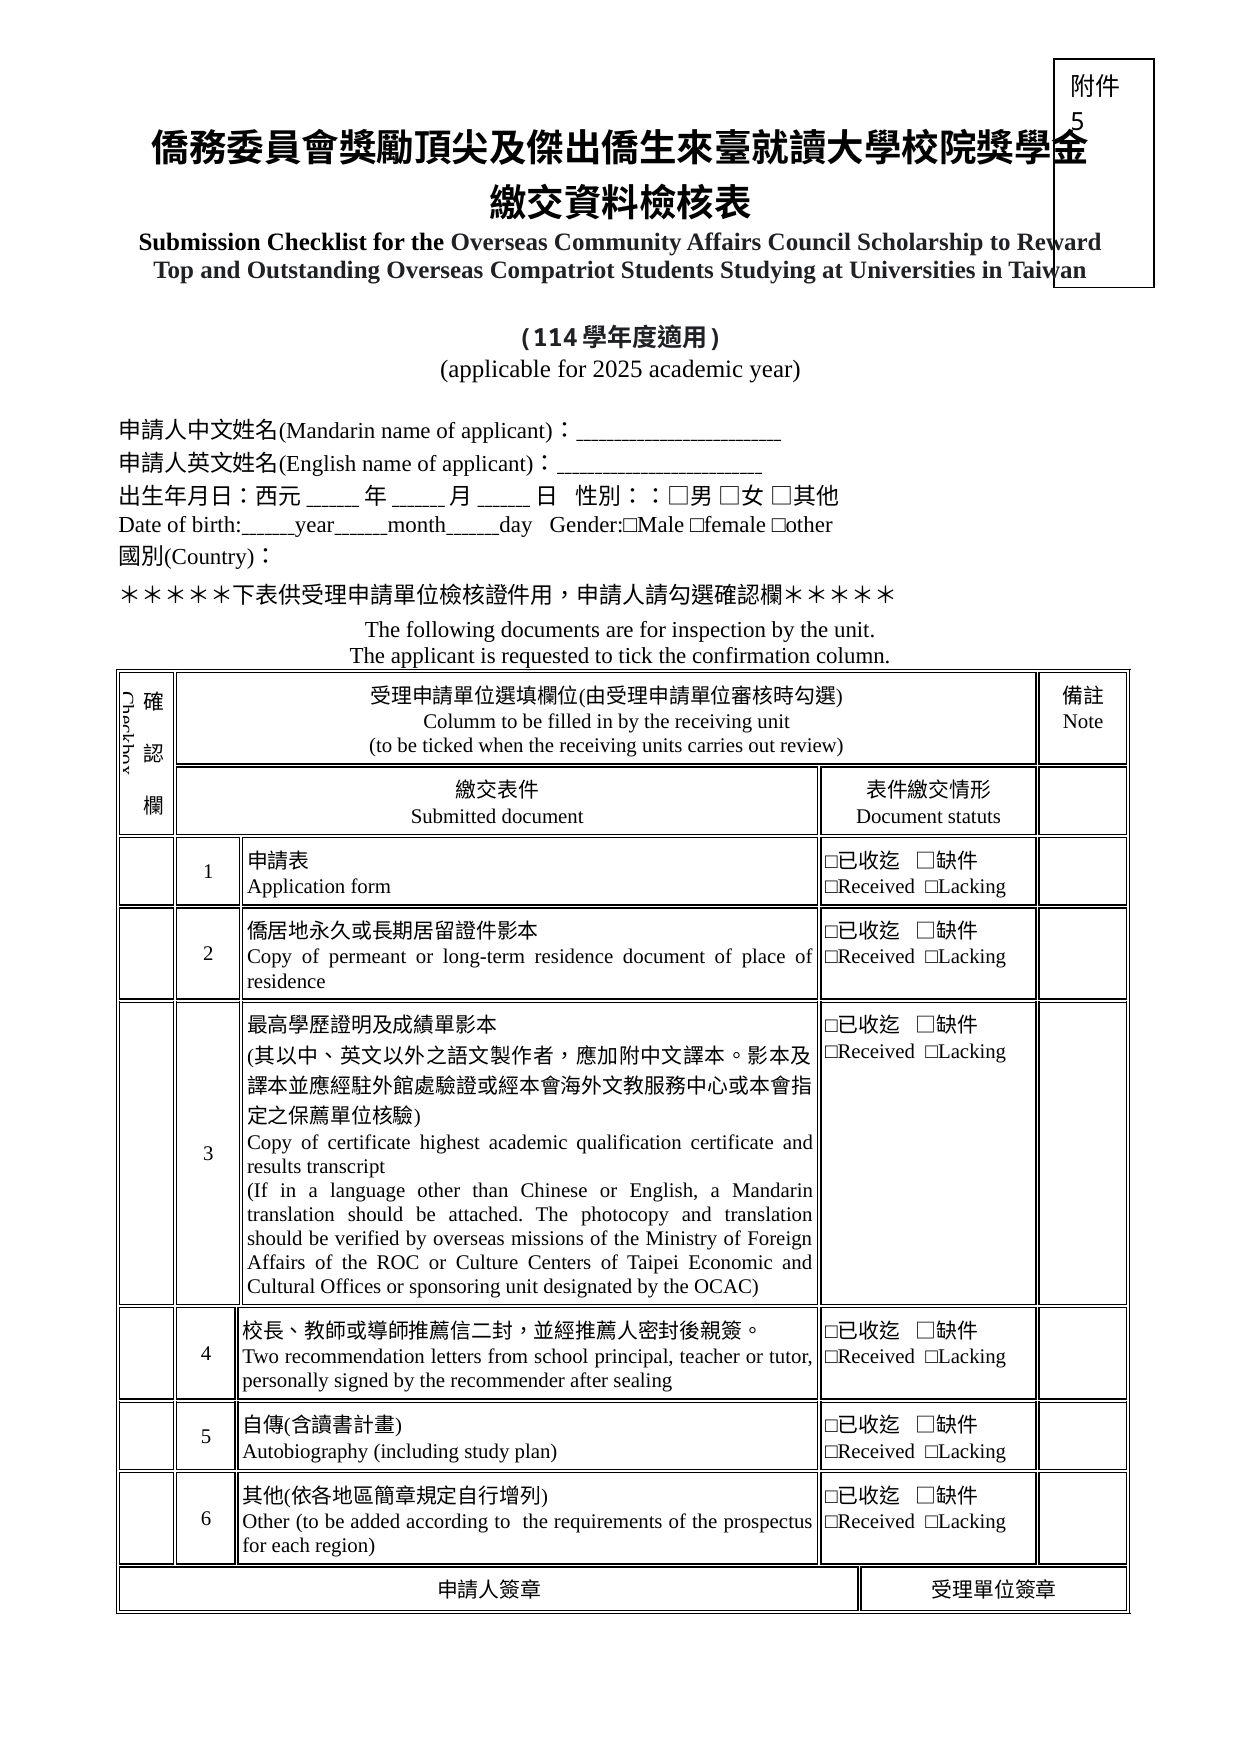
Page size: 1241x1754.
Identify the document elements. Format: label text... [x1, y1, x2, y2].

table_cell [1040, 768, 1126, 833]
text (applicable for 2025 academic year) [118, 354, 1122, 383]
table_cell 僑居地永久或長期居留證件影本 Copy of permeant or long-term residence document of place of residence [243, 909, 817, 998]
table_header 確認欄 Checkbox [120, 673, 173, 833]
text 僑務委員會獎勵頂尖及傑出僑生來臺就讀大學校院獎學金 [118, 118, 1053, 172]
text ＊＊＊＊＊下表供受理申請單位檢核證件用，申請人請勾選確認欄＊＊＊＊＊ [118, 577, 1122, 610]
table_cell 最高學歷證明及成績單影本 (其以中、英文以外之語文製作者，應加附中文譯本。影本及譯本並應經駐外館處驗證或經本會海外文教服務中心或本會指定之保薦單位核驗) Copy of certificate highest academic qualification certificate and results transcript (If in a language other than Chinese or English, a Mandarin translation should be attached. The photocopy and translation should be verified by overseas missions of the Ministry of Foreign Affairs of the ROC or Culture Centers of Taipei Economic and Cultural Offices or sponsoring unit designated by the OCAC) [243, 1003, 817, 1304]
table_cell □已收迄 □缺件 □Received □Lacking [822, 1403, 1035, 1469]
table_cell 3 [177, 1003, 239, 1304]
table_cell [120, 909, 173, 998]
table_cell 校長、教師或導師推薦信二封，並經推薦人密封後親簽。 Two recommendation letters from school principal, teacher or tutor, personally signed by the recommender after sealing [239, 1308, 817, 1398]
text The following documents are for inspection by the unit. [118, 616, 1122, 642]
table_cell [120, 1403, 173, 1469]
table_cell [120, 1473, 173, 1563]
table_cell 其他(依各地區簡章規定自行增列) Other (to be added according to the requirements of the prospectus for each region) [239, 1473, 817, 1563]
table_cell [1040, 1403, 1126, 1469]
table_cell □已收迄 □缺件 □Received □Lacking [822, 909, 1035, 998]
table_cell 2 [177, 909, 239, 998]
text Date of birth:ˍˍˍˍˍˍˍyearˍˍˍˍˍˍˍmonthˍˍˍˍˍˍˍday Gender:□Male □female □other [118, 511, 1122, 537]
text 國別(Country)： [118, 537, 1122, 571]
table_cell 自傳(含讀書計畫) Autobiography (including study plan) [239, 1403, 817, 1469]
table_cell □已收迄 □缺件 □Received □Lacking [822, 1473, 1035, 1563]
text 繳交資料檢核表 [118, 172, 1053, 227]
table_cell 4 [177, 1308, 234, 1398]
table_cell 繳交表件 Submitted document [177, 768, 817, 833]
text 僑務委員會獎勵頂尖及傑出僑生來臺就讀大學校院獎學金 [1055, 60, 1153, 287]
table_cell 申請表 Application form [243, 838, 817, 904]
text 申請人英文姓名(English name of applicant)：ˍˍˍˍˍˍˍˍˍˍˍˍˍˍˍˍˍˍˍˍˍˍˍˍˍˍˍ [118, 445, 1122, 478]
text 申請人中文姓名(Mandarin name of applicant)：ˍˍˍˍˍˍˍˍˍˍˍˍˍˍˍˍˍˍˍˍˍˍˍˍˍˍˍ [118, 411, 1122, 445]
table_cell [1040, 1473, 1126, 1563]
text (114學年度適用) [118, 318, 1122, 354]
table_cell [1040, 838, 1126, 904]
table_header 受理申請單位選填欄位(由受理申請單位審核時勾選) Columm to be filled in by the receiving unit (to be ticked when the receiving units carries out review) [177, 673, 1035, 763]
table_cell 1 [177, 838, 239, 904]
table_header 備註 Note [1040, 673, 1126, 763]
text The applicant is requested to tick the confirmation column. [118, 642, 1122, 668]
table_cell [120, 1308, 173, 1398]
table_cell 表件繳交情形 Document statuts [822, 768, 1035, 833]
table_cell □已收迄 □缺件 □Received □Lacking [822, 838, 1035, 904]
table_cell [120, 1003, 173, 1304]
table_cell 5 [177, 1403, 234, 1469]
table_cell 申請人簽章 [120, 1568, 857, 1609]
table_cell [1040, 909, 1126, 998]
text 出生年月日：西元ˍˍˍˍˍˍˍ年ˍˍˍˍˍˍˍ月ˍˍˍˍˍˍˍ日 性別：：□男 □女 □其他 [118, 478, 1122, 511]
table_cell [120, 838, 173, 904]
table_cell □已收迄 □缺件 □Received □Lacking [822, 1308, 1035, 1398]
table_cell □已收迄 □缺件 □Received □Lacking [822, 1003, 1035, 1304]
table_cell [1040, 1003, 1126, 1304]
table_cell 受理單位簽章 [862, 1568, 1126, 1609]
text Submission Checklist for the Overseas Community Affairs Council Scholarship to Reward Top and Outstanding Overseas Compatriot Students Studying at Universities in Taiwan [118, 227, 1053, 284]
table_cell [1040, 1308, 1126, 1398]
table_cell 6 [177, 1473, 234, 1563]
text 附件5 [1070, 67, 1138, 137]
